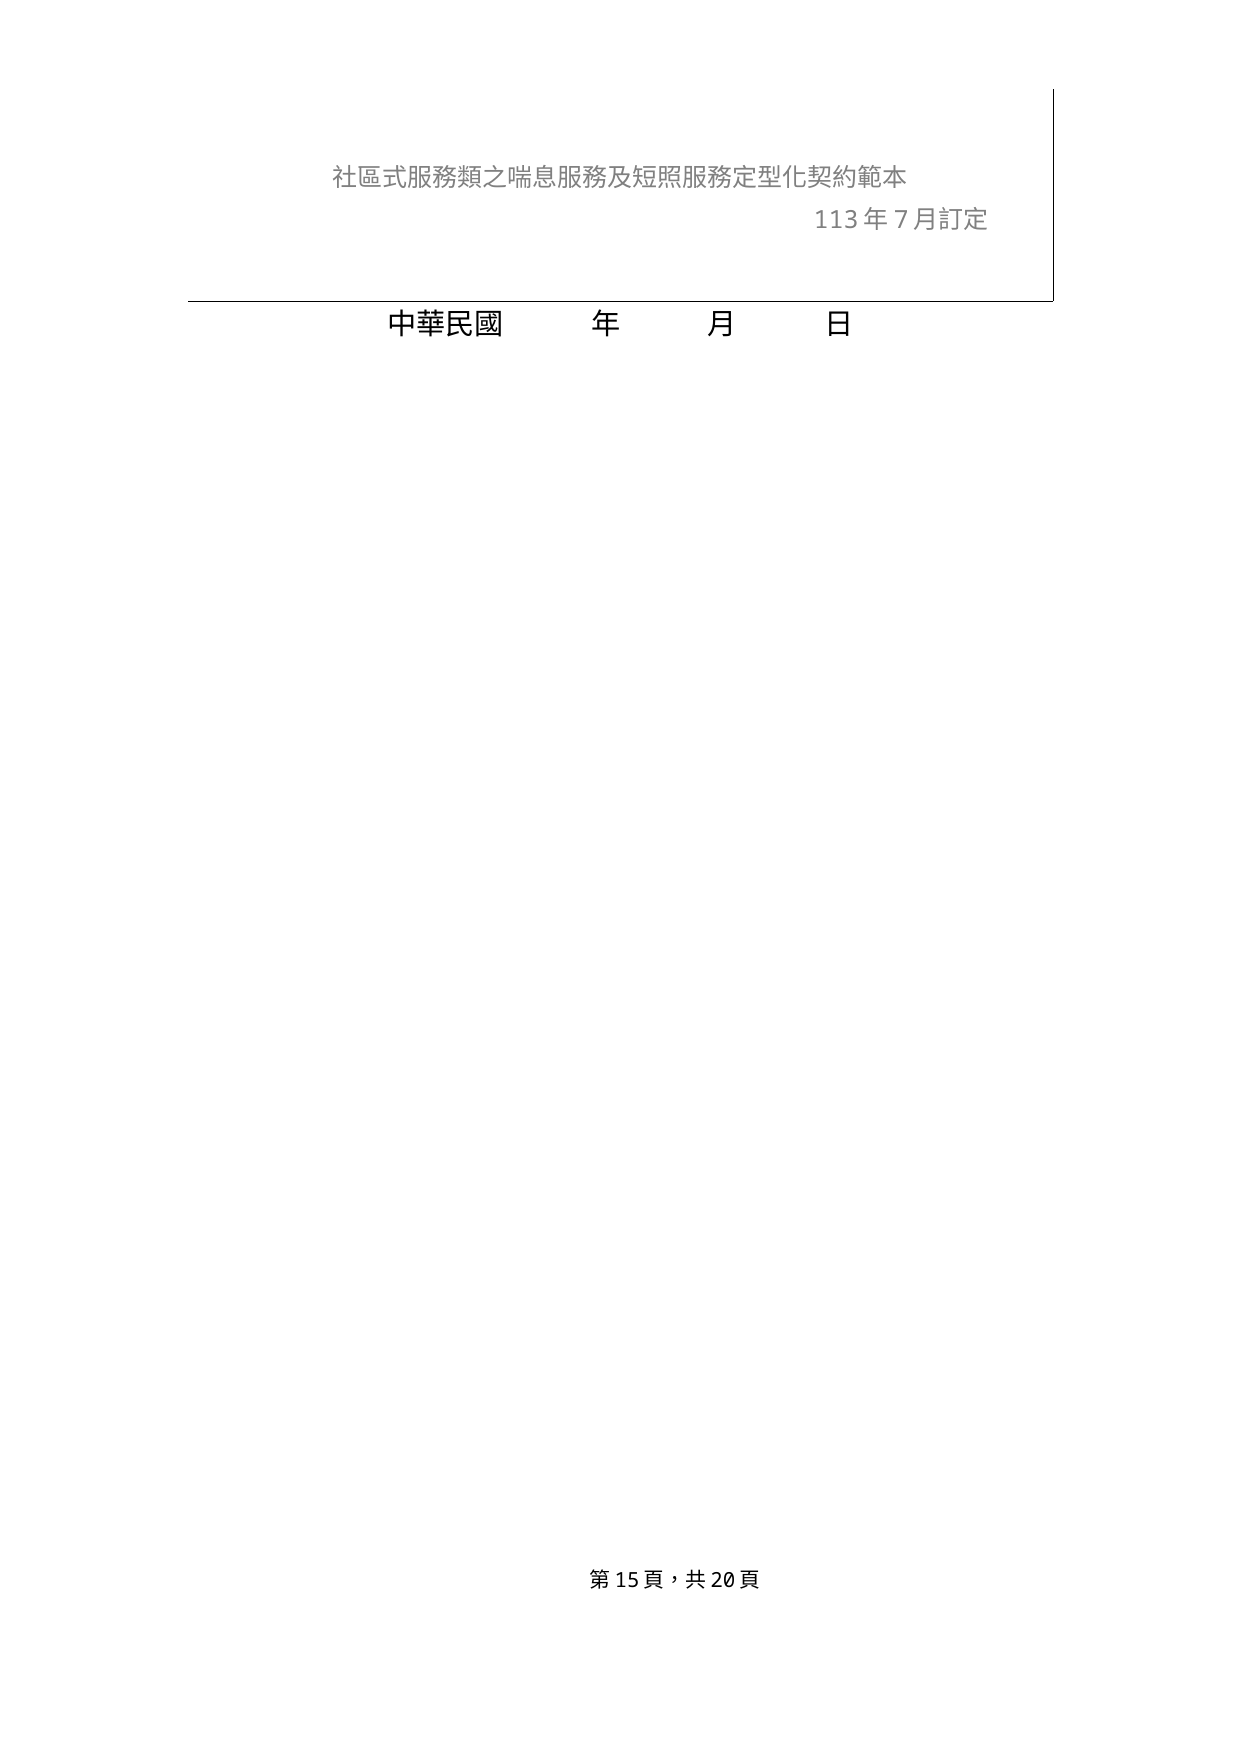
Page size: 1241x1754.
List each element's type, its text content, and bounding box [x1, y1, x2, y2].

text 中華民國 年 月 日 [187, 301, 1053, 343]
